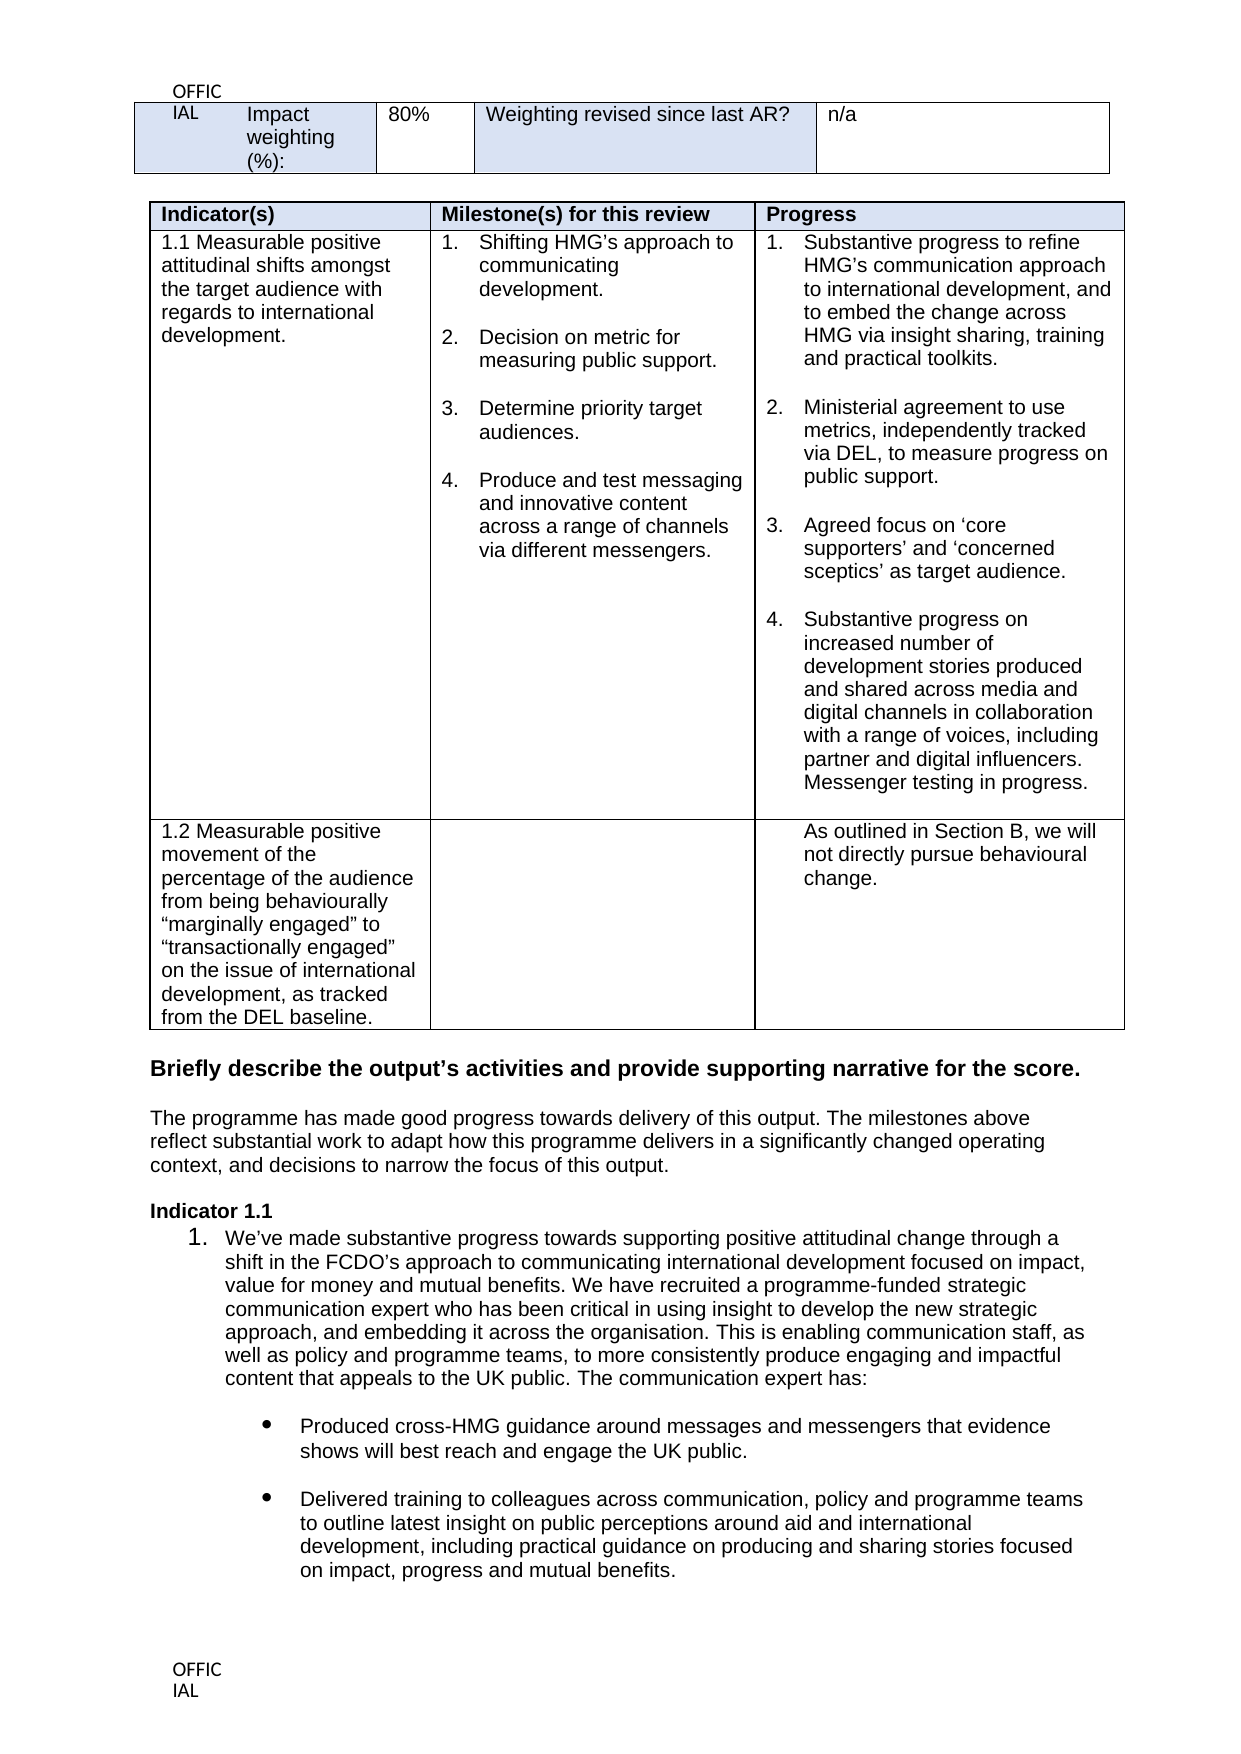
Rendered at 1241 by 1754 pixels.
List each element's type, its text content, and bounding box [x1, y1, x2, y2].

table_cell Weighting revised since last AR? [475, 103, 816, 172]
table_cell 80% [377, 103, 474, 172]
text The programme has made good progress towards delivery of this output. The milestones above reflect substantial work to adapt how this programme delivers in a significantly changed operating context, and decisions to narrow the focus of this output. [150, 1107, 1090, 1176]
table_cell [431, 820, 754, 1029]
list Produced cross-HMG guidance around messages and messengers that evidence shows will best reach and engage the UK public. [262, 1415, 1090, 1463]
text Briefly describe the output’s activities and provide supporting narrative for the score. [150, 1055, 1090, 1081]
table_cell As outlined in Section B, we will not directly pursue behavioural change. [756, 820, 1124, 1029]
list We’ve made substantive progress towards supporting positive attitudinal change through a shift in the FCDO’s approach to communicating international development focused on impact, value for money and mutual benefits. We have recruited a programme-funded strategic communication expert who has been critical in using insight to develop the new strategic approach, and embedding it across the organisation. This is enabling communication staff, as well as policy and programme teams, to more consistently produce engaging and impactful content that appeals to the UK public. The communication expert has: [187, 1223, 1090, 1390]
table_cell 1.1 Measurable positive attitudinal shifts amongst the target audience with regards to international development. [151, 231, 430, 819]
table_cell 1.2 Measurable positive movement of the percentage of the audience from being behaviourally “marginally engaged” to “transactionally engaged” on the issue of international development, as tracked from the DEL baseline. [151, 820, 430, 1029]
table_header Progress [756, 203, 1124, 230]
table_cell Shifting HMG’s approach to communicating development. Decision on metric for measuring public support. Determine priority target audiences. Produce and test messaging and innovative content across a range of channels via different messengers. [431, 231, 754, 819]
table_header Indicator(s) [151, 203, 430, 230]
table_cell n/a [817, 103, 1109, 172]
table_header Milestone(s) for this review [431, 203, 754, 230]
list Delivered training to colleagues across communication, policy and programme teams to outline latest insight on public perceptions around aid and international development, including practical guidance on producing and sharing stories focused on impact, progress and mutual benefits. [262, 1488, 1090, 1582]
table_cell Impact weighting (%): [135, 103, 376, 172]
text Indicator 1.1 [150, 1199, 1090, 1223]
table_cell Substantive progress to refine HMG’s communication approach to international development, and to embed the change across HMG via insight sharing, training and practical toolkits. Ministerial agreement to use metrics, independently tracked via DEL, to measure progress on public support. Agreed focus on ‘core supporters’ and ‘concerned sceptics’ as target audience. Substantive progress on increased number of development stories produced and shared across media and digital channels in collaboration with a range of voices, including partner and digital influencers. Messenger testing in progress. [756, 231, 1124, 819]
